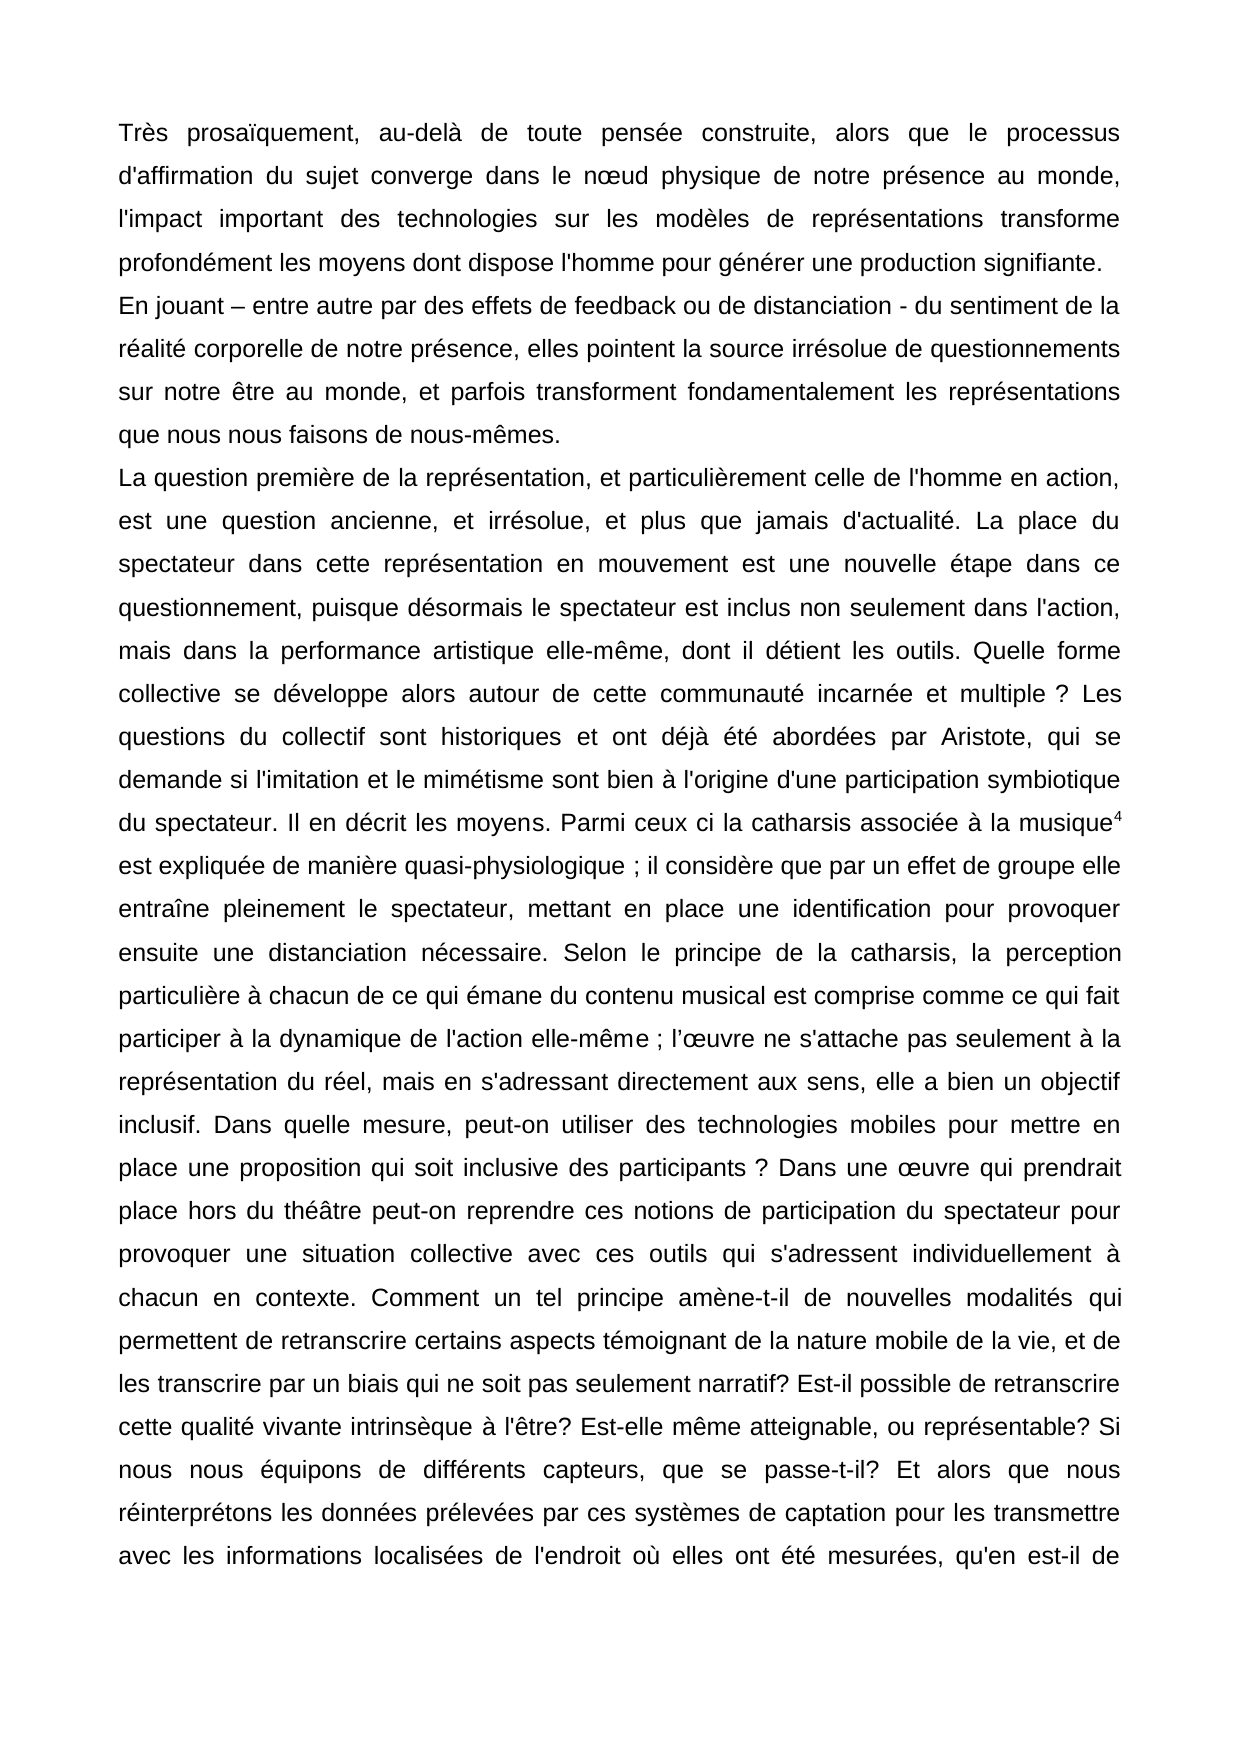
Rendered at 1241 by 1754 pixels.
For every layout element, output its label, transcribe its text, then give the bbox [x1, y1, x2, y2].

text Très prosaïquement, au-delà de toute pensée construite, alors que le processus d'affirmation du sujet converge dans le nœud physique de notre présence au monde, l'impact important des technologies sur les modèles de représentations transforme profondément les moyens dont dispose l'homme pour générer une production signifiante. [118, 118, 1122, 276]
text La question première de la représentation, et particulièrement celle de l'homme en action, est une question ancienne, et irrésolue, et plus que jamais d'actualité. La place du spectateur dans cette représentation en mouvement est une nouvelle étape dans ce questionnement, puisque désormais le spectateur est inclus non seulement dans l'action, mais dans la performance artistique elle-même, dont il détient les outils. Quelle forme collective se développe alors autour de cette communauté incarnée et multiple ? Les questions du collectif sont historiques et ont déjà été abordées par Aristote, qui se demande si l'imitation et le mimétisme sont bien à l'origine d'une participation symbiotique du spectateur. Il en décrit les moyens. Parmi ceux ci la catharsis associée à la musique est expliquée de manière quasi-physiologique ; il considère que par un effet de groupe elle entraîne pleinement le spectateur, mettant en place une identification pour provoquer ensuite une distanciation nécessaire. Selon le principe de la catharsis, la perception particulière à chacun de ce qui émane du contenu musical est comprise comme ce qui fait participer à la dynamique de l'action elle-même ; l’œuvre ne s'attache pas seulement à la représentation du réel, mais en s'adressant directement aux sens, elle a bien un objectif inclusif. Dans quelle mesure, peut-on utiliser des technologies mobiles pour mettre en place une proposition qui soit inclusive des participants ? Dans une œuvre qui prendrait place hors du théâtre peut-on reprendre ces notions de participation du spectateur pour provoquer une situation collective avec ces outils qui s'adressent individuellement à chacun en contexte. Comment un tel principe amène-t-il de nouvelles modalités qui permettent de retranscrire certains aspects témoignant de la nature mobile de la vie, et de les transcrire par un biais qui ne soit pas seulement narratif? Est-il possible de retranscrire cette qualité vivante intrinsèque à l'être? Est-elle même atteignable, ou représentable? Si nous nous équipons de différents capteurs, que se passe-t-il? Et alors que nous réinterprétons les données prélevées par ces systèmes de captation pour les transmettre avec les informations localisées de l'endroit où elles ont été mesurées, qu'en est-il de [118, 463, 1122, 1570]
text En jouant – entre autre par des effets de feedback ou de distanciation - du sentiment de la réalité corporelle de notre présence, elles pointent la source irrésolue de questionnements sur notre être au monde, et parfois transforment fondamentalement les représentations que nous nous faisons de nous-mêmes. [118, 291, 1122, 449]
